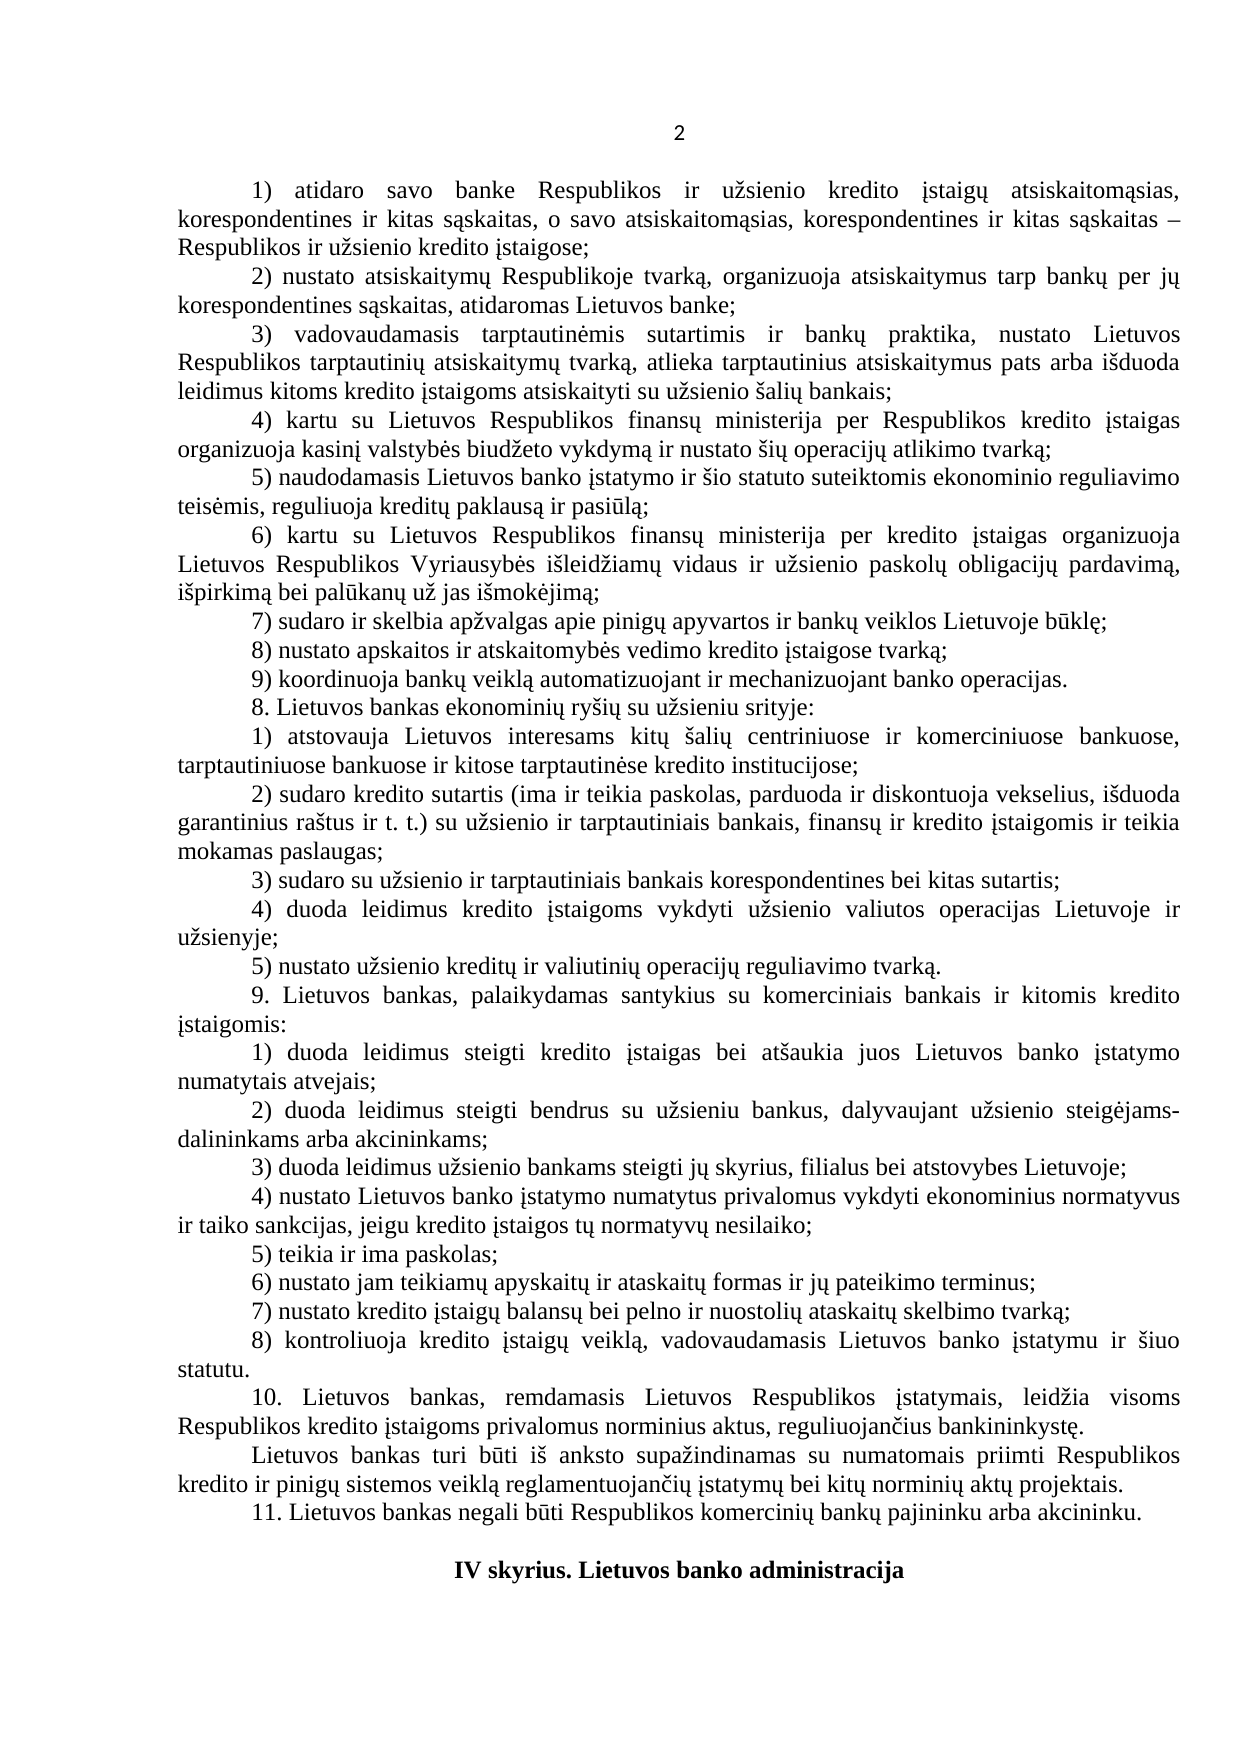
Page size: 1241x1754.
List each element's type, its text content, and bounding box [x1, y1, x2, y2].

text IV skyrius. Lietuvos banko administracija [177, 1555, 1181, 1584]
text 3) duoda leidimus užsienio bankams steigti jų skyrius, filialus bei atstovybes Lietuvoje; [177, 1152, 1181, 1181]
text 11. Lietuvos bankas negali būti Respublikos komercinių bankų pajininku arba akcininku. [177, 1497, 1181, 1526]
text 2) duoda leidimus steigti bendrus su užsieniu bankus, dalyvaujant užsienio steigėjams-dalininkams arba akcininkams; [177, 1095, 1181, 1152]
text 1) atstovauja Lietuvos interesams kitų šalių centriniuose ir komerciniuose bankuose, tarptautiniuose bankuose ir kitose tarptautinėse kredito institucijose; [177, 721, 1181, 779]
text 3) sudaro su užsienio ir tarptautiniais bankais korespondentines bei kitas sutartis; [177, 865, 1181, 894]
text 6) kartu su Lietuvos Respublikos finansų ministerija per kredito įstaigas organizuoja Lietuvos Respublikos Vyriausybės išleidžiamų vidaus ir užsienio paskolų obligacijų pardavimą, išpirkimą bei palūkanų už jas išmokėjimą; [177, 520, 1181, 606]
text 9) koordinuoja bankų veiklą automatizuojant ir mechanizuojant banko operacijas. [177, 664, 1181, 692]
text 7) nustato kredito įstaigų balansų bei pelno ir nuostolių ataskaitų skelbimo tvarką; [177, 1296, 1181, 1325]
text 8) nustato apskaitos ir atskaitomybės vedimo kredito įstaigose tvarką; [177, 635, 1181, 664]
text 4) nustato Lietuvos banko įstatymo numatytus privalomus vykdyti ekonominius normatyvus ir taiko sankcijas, jeigu kredito įstaigos tų normatyvų nesilaiko; [177, 1181, 1181, 1239]
text 7) sudaro ir skelbia apžvalgas apie pinigų apyvartos ir bankų veiklos Lietuvoje būklę; [177, 606, 1181, 635]
text 8. Lietuvos bankas ekonominių ryšių su užsieniu srityje: [177, 692, 1181, 721]
text 1) atidaro savo banke Respublikos ir užsienio kredito įstaigų atsiskaitomąsias, korespondentines ir kitas sąskaitas, o savo atsiskaitomąsias, korespondentines ir kitas sąskaitas – Respublikos ir užsienio kredito įstaigose; [177, 175, 1181, 261]
text 4) duoda leidimus kredito įstaigoms vykdyti užsienio valiutos operacijas Lietuvoje ir užsienyje; [177, 894, 1181, 951]
text 5) nustato užsienio kreditų ir valiutinių operacijų reguliavimo tvarką. [177, 951, 1181, 980]
text 5) teikia ir ima paskolas; [177, 1239, 1181, 1267]
text 8) kontroliuoja kredito įstaigų veiklą, vadovaudamasis Lietuvos banko įstatymu ir šiuo statutu. [177, 1325, 1181, 1382]
text 3) vadovaudamasis tarptautinėmis sutartimis ir bankų praktika, nustato Lietuvos Respublikos tarptautinių atsiskaitymų tvarką, atlieka tarptautinius atsiskaitymus pats arba išduoda leidimus kitoms kredito įstaigoms atsiskaityti su užsienio šalių bankais; [177, 319, 1181, 405]
text 2) sudaro kredito sutartis (ima ir teikia paskolas, parduoda ir diskontuoja vekselius, išduoda garantinius raštus ir t. t.) su užsienio ir tarptautiniais bankais, finansų ir kredito įstaigomis ir teikia mokamas paslaugas; [177, 779, 1181, 865]
text 6) nustato jam teikiamų apyskaitų ir ataskaitų formas ir jų pateikimo terminus; [177, 1267, 1181, 1296]
text 9. Lietuvos bankas, palaikydamas santykius su komerciniais bankais ir kitomis kredito įstaigomis: [177, 980, 1181, 1037]
text 2) nustato atsiskaitymų Respublikoje tvarką, organizuoja atsiskaitymus tarp bankų per jų korespondentines sąskaitas, atidaromas Lietuvos banke; [177, 261, 1181, 319]
text 5) naudodamasis Lietuvos banko įstatymo ir šio statuto suteiktomis ekonominio reguliavimo teisėmis, reguliuoja kreditų paklausą ir pasiūlą; [177, 462, 1181, 520]
text 1) duoda leidimus steigti kredito įstaigas bei atšaukia juos Lietuvos banko įstatymo numatytais atvejais; [177, 1037, 1181, 1095]
text 10. Lietuvos bankas, remdamasis Lietuvos Respublikos įstatymais, leidžia visoms Respublikos kredito įstaigoms privalomus norminius aktus, reguliuojančius bankininkystę. [177, 1382, 1181, 1440]
text 4) kartu su Lietuvos Respublikos finansų ministerija per Respublikos kredito įstaigas organizuoja kasinį valstybės biudžeto vykdymą ir nustato šių operacijų atlikimo tvarką; [177, 405, 1181, 462]
text Lietuvos bankas turi būti iš anksto supažindinamas su numatomais priimti Respublikos kredito ir pinigų sistemos veiklą reglamentuojančių įstatymų bei kitų norminių aktų projektais. [177, 1440, 1181, 1497]
